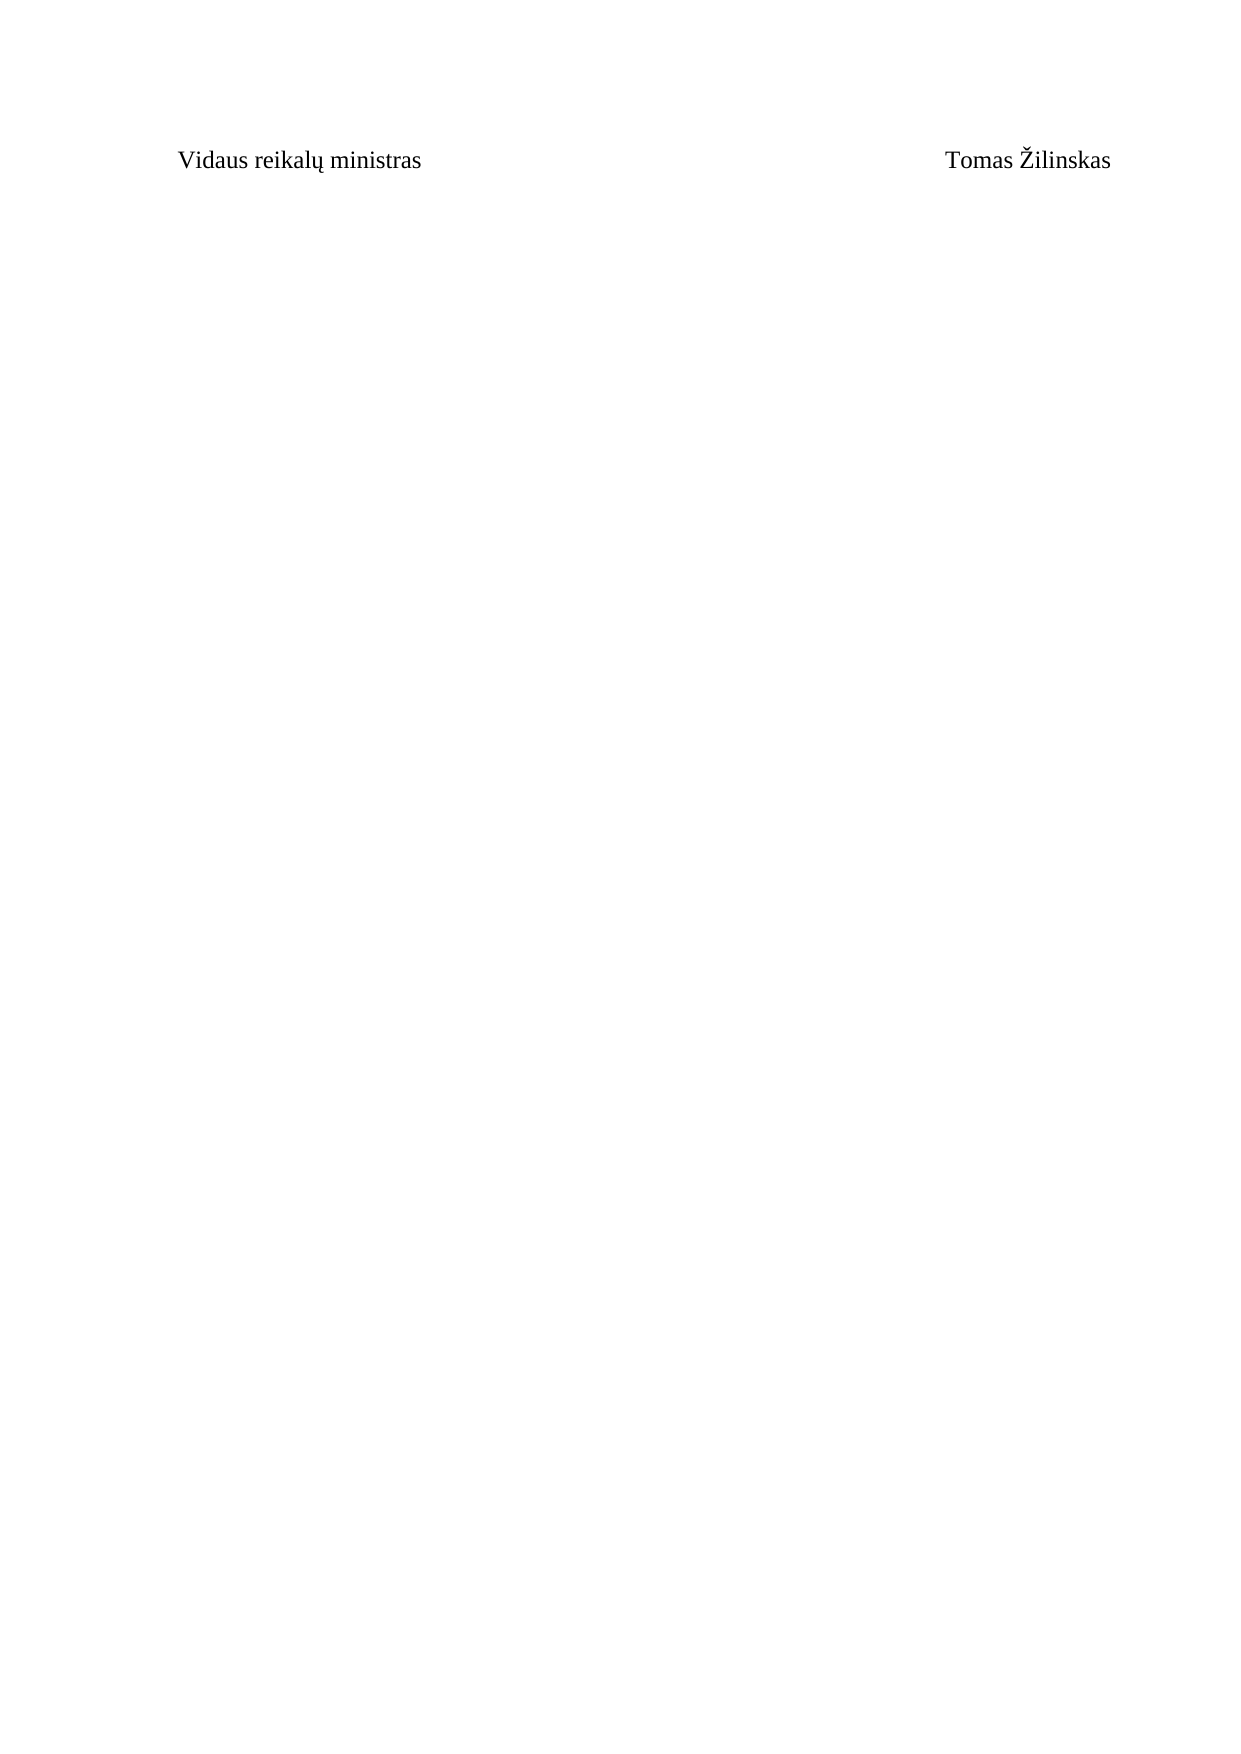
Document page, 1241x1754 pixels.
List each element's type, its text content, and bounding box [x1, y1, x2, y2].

text Vidaus reikalų ministras Tomas Žilinskas [177, 145, 1181, 174]
